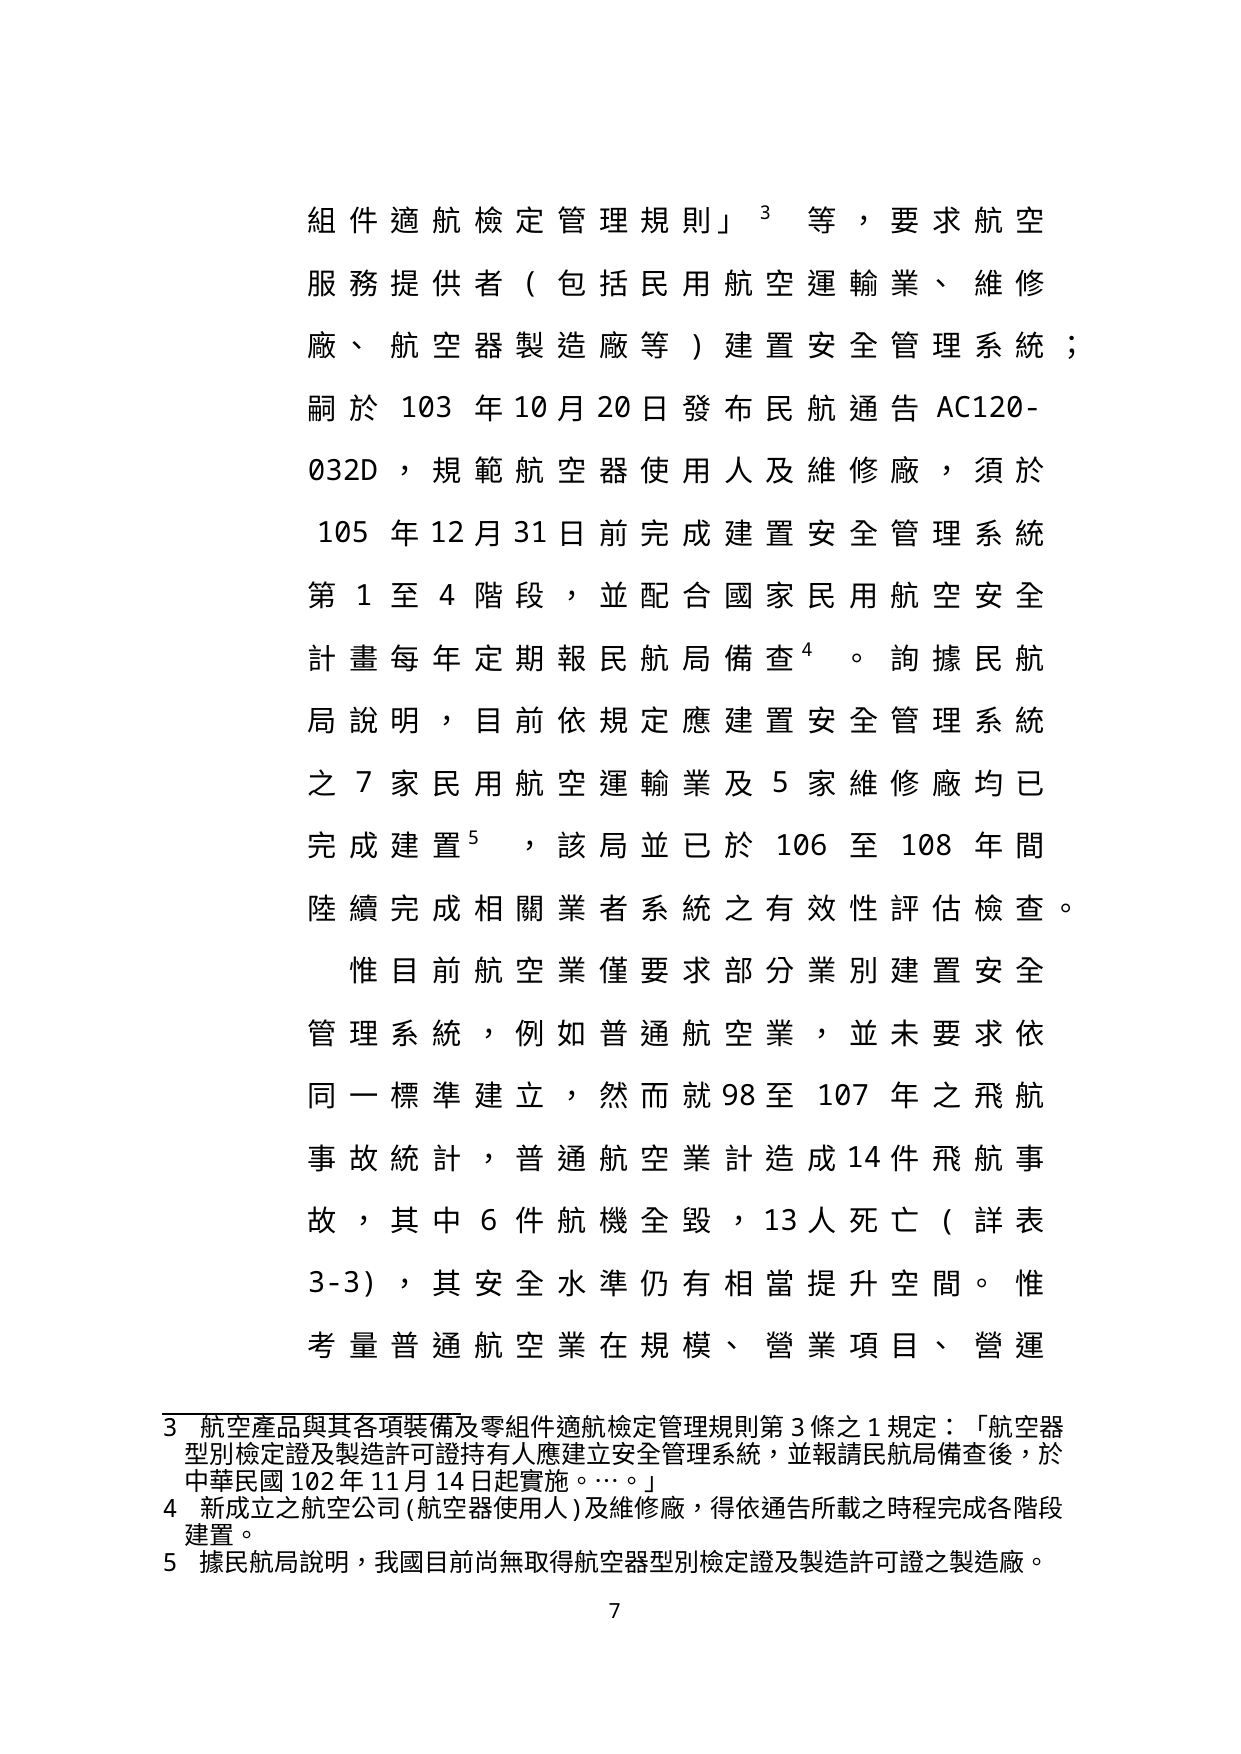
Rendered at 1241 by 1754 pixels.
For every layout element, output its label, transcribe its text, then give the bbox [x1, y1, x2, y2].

text 據民航局說明，我國目前尚無取得航空器型別檢定證及製造許可證之製造廠。 [162, 1550, 1064, 1577]
text 惟目前航空業僅要求部分業別建置安全管理系統，例如普通航空業，並未要求依同一標準建立，然而就98至107年之飛航事故統計，普通航空業計造成14件飛航事故，其中6件航機全毀，13人死亡(詳表3-3)，其安全水準仍有相當提升空間。惟考量普通航空業在規模、營業項目、營運 [264, 927, 1051, 1365]
text 航空產品與其各項裝備及零組件適航檢定管理規則第3條之1規定：「航空器型別檢定證及製造許可證持有人應建立安全管理系統，並報請民航局備查後，於中華民國102年11月14日起實施。…。」 [162, 1414, 1064, 1496]
text 民航局透過國家民用航空安全計畫(SSP)，作為我國民航安全管理系統之推動綱領，該局並自97年起陸續修訂「航空器飛航作業管理規則」、「航空產品與其各項裝備及零組件維修廠設立檢定管理規則」、「航空產品與其各項裝備及零組件適航檢定管理規則」等，要求航空服務提供者(包括民用航空運輸業、維修廠、航空器製造廠等)建置安全管理系統；嗣於103年10月20日發布民航通告AC120-032D，規範航空器使用人及維修廠，須於105年12月31日前完成建置安全管理系統第1至4階段，並配合國家民用航空安全計畫每年定期報民航局備查。詢據民航局說明，目前依規定應建置安全管理系統之7家民用航空運輸業及5家維修廠均已完成建置，該局並已於106至108年間陸續完成相關業者系統之有效性評估檢查。 [264, 177, 1051, 927]
text 新成立之航空公司(航空器使用人)及維修廠，得依通告所載之時程完成各階段建置。 [162, 1496, 1064, 1550]
